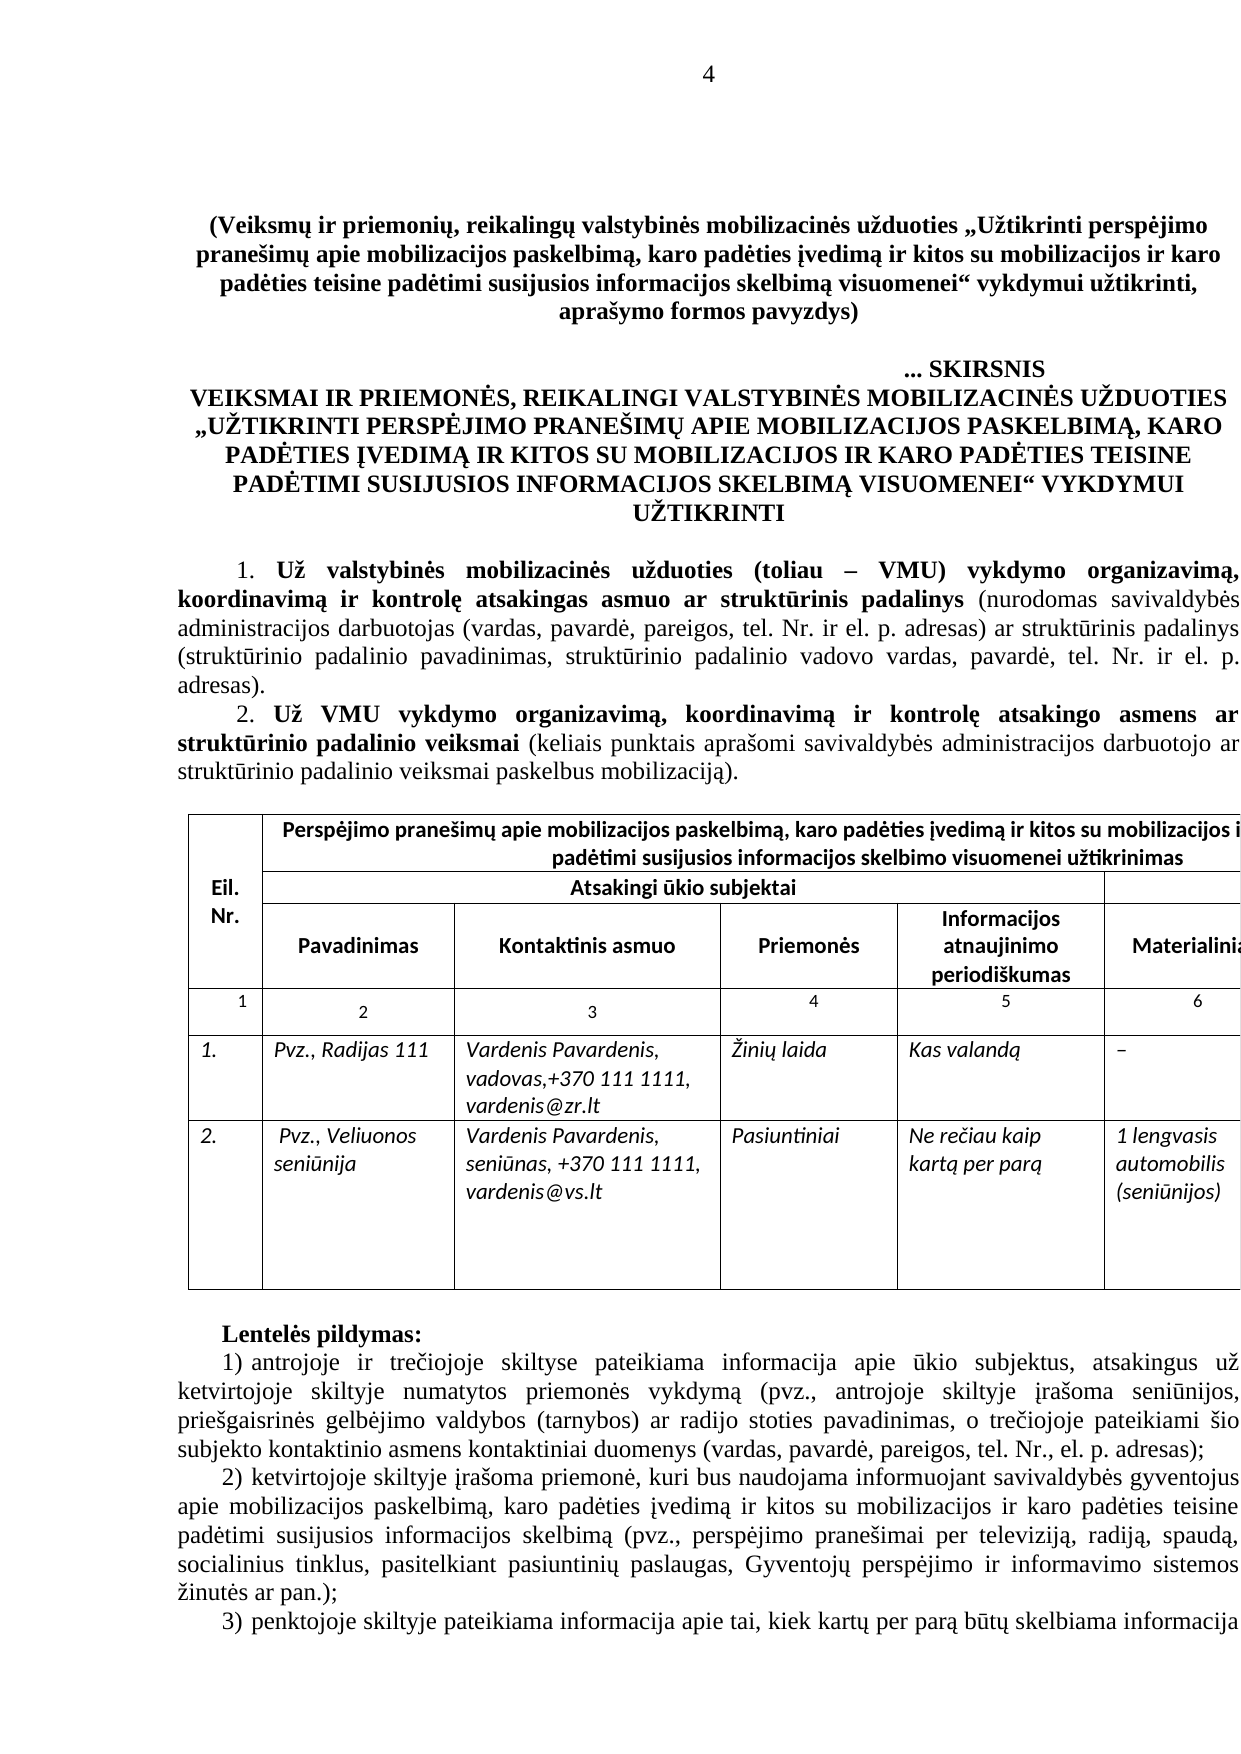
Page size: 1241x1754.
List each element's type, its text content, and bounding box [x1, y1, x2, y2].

table_cell 3 [455, 989, 720, 1034]
text 1. Už valstybinės mobilizacinės užduoties (toliau – VMU) vykdymo organizavimą, koordinavimą ir kontrolę atsakingas asmuo ar struktūrinis padalinys (nurodomas savivaldybės administracijos darbuotojas (vardas, pavardė, pareigos, tel. Nr. ir el. p. adresas) ar struktūrinis padalinys (struktūrinio padalinio pavadinimas, struktūrinio padalinio vadovo vardas, pavardė, tel. Nr. ir el. p. adresas). [177, 555, 1240, 699]
table_cell 1 [189, 989, 262, 1034]
table_header Eil. Nr. [189, 815, 262, 988]
table_cell 2. [189, 1121, 262, 1289]
table_cell Materialiniai [1105, 904, 1240, 988]
table_cell Pavadinimas [263, 904, 454, 988]
text 2) ketvirtojoje skiltyje įrašoma priemonė, kuri bus naudojama informuojant savivaldybės gyventojus apie mobilizacijos paskelbimą, karo padėties įvedimą ir kitos su mobilizacijos ir karo padėties teisine padėtimi susijusios informacijos skelbimą (pvz., perspėjimo pranešimai per televiziją, radiją, spaudą, socialinius tinklus, pasitelkiant pasiuntinių paslaugas, Gyventojų perspėjimo ir informavimo sistemos žinutės ar pan.); [177, 1462, 1240, 1606]
table_cell Pvz., Veliuonos seniūnija [263, 1121, 454, 1289]
text 2. Už VMU vykdymo organizavimą, koordinavimą ir kontrolę atsakingo asmens ar struktūrinio padalinio veiksmai (keliais punktais aprašomi savivaldybės administracijos darbuotojo ar struktūrinio padalinio veiksmai paskelbus mobilizaciją). [177, 699, 1240, 785]
text 1) antrojoje ir trečiojoje skiltyse pateikiama informacija apie ūkio subjektus, atsakingus už ketvirtojoje skiltyje numatytos priemonės vykdymą (pvz., antrojoje skiltyje įrašoma seniūnijos, priešgaisrinės gelbėjimo valdybos (tarnybos) ar radijo stoties pavadinimas, o trečiojoje pateikiami šio subjekto kontaktinio asmens kontaktiniai duomenys (vardas, pavardė, pareigos, tel. Nr., el. p. adresas); [177, 1347, 1240, 1462]
table_cell Žinių laida [721, 1036, 897, 1120]
table_cell Kas valandą [898, 1036, 1104, 1120]
text VEIKSMAI IR PRIEMONĖS, REIKALINGI VALSTYBINĖS MOBILIZACINĖS UŽDUOTIES „UŽTIKRINTI PERSPĖJIMO PRANEŠIMŲ APIE MOBILIZACIJOS PASKELBIMĄ, KARO PADĖTIES ĮVEDIMĄ IR KITOS SU MOBILIZACIJOS IR KARO PADĖTIES TEISINE PADĖTIMI SUSIJUSIOS INFORMACIJOS SKELBIMĄ VISUOMENEI“ VYKDYMUI UŽTIKRINTI [177, 383, 1240, 526]
table_cell Vardenis Pavardenis, vadovas,+370 111 1111, vardenis@zr.lt [455, 1036, 720, 1120]
table_header Perspėjimo pranešimų apie mobilizacijos paskelbimą, karo padėties įvedimą ir kitos su mobilizacijos ir karo padėties teisine padėtimi susijusios informacijos skelbimo visuomenei užtikrinimas [263, 815, 1240, 871]
text Lentelės pildymas: [177, 1319, 1240, 1347]
text ... SKIRSNIS [177, 354, 1240, 383]
table_cell Pvz., Radijas 111 [263, 1036, 454, 1120]
table_cell 1 lengvasis automobilis (seniūnijos) [1105, 1121, 1240, 1289]
table_cell Ištekliai [1105, 872, 1240, 903]
table_cell 6 [1105, 989, 1240, 1034]
table_cell Ne rečiau kaip kartą per parą [898, 1121, 1104, 1289]
table_cell Atsakingi ūkio subjektai [263, 872, 1104, 903]
table_cell 1. [189, 1036, 262, 1120]
text (Veiksmų ir priemonių, reikalingų valstybinės mobilizacinės užduoties „Užtikrinti perspėjimo pranešimų apie mobilizacijos paskelbimą, karo padėties įvedimą ir kitos su mobilizacijos ir karo padėties teisine padėtimi susijusios informacijos skelbimą visuomenei“ vykdymui užtikrinti, aprašymo formos pavyzdys) [177, 210, 1240, 325]
table_cell 2 [263, 989, 454, 1034]
table_cell – [1105, 1036, 1240, 1120]
table_cell Kontaktinis asmuo [455, 904, 720, 988]
table_cell Informacijos atnaujinimo periodiškumas [898, 904, 1104, 988]
table_cell Priemonės [721, 904, 897, 988]
table_cell Vardenis Pavardenis, seniūnas, +370 111 1111, vardenis@vs.lt [455, 1121, 720, 1289]
text 3) penktojoje skiltyje pateikiama informacija apie tai, kiek kartų per parą būtų skelbiama informacija [177, 1606, 1240, 1635]
table_cell 4 [721, 989, 897, 1034]
table_cell 5 [898, 989, 1104, 1034]
table_cell Pasiuntiniai [721, 1121, 897, 1289]
